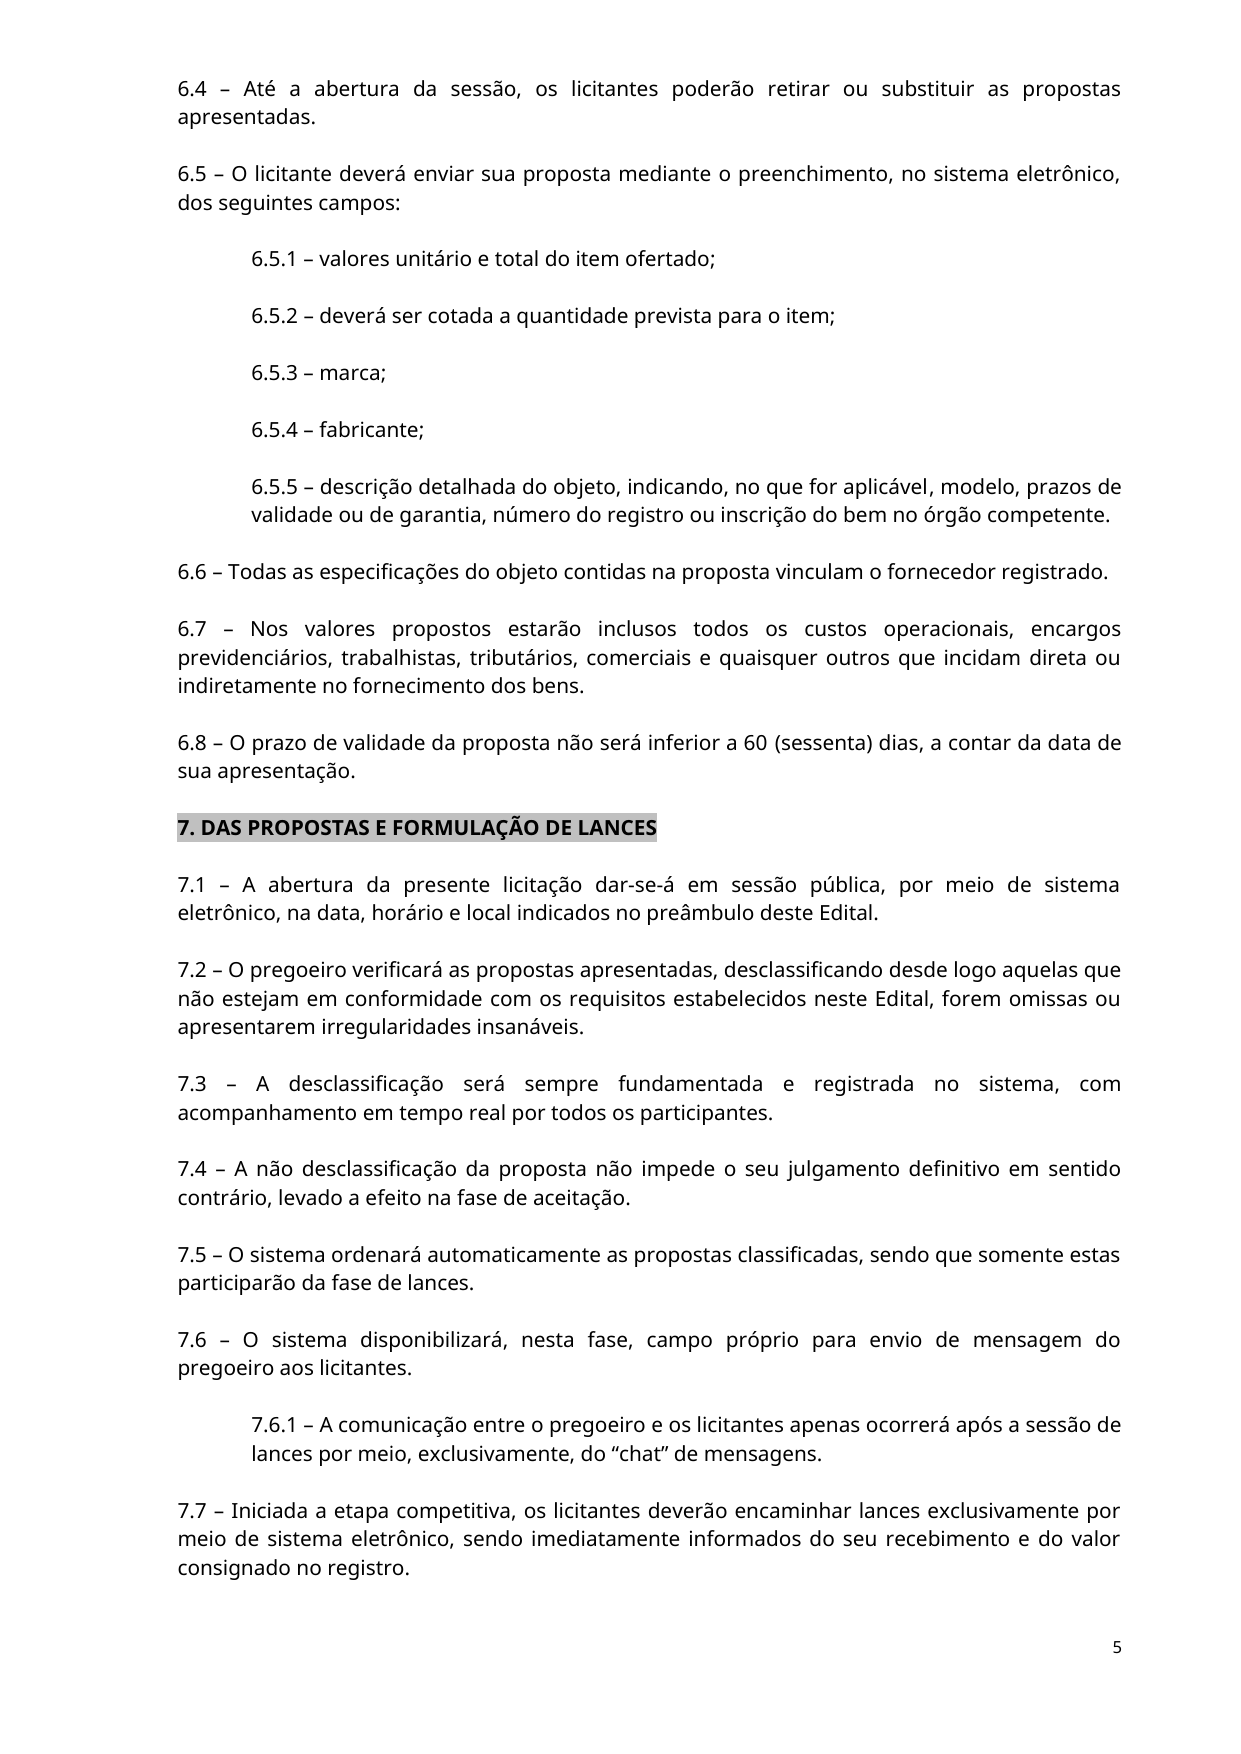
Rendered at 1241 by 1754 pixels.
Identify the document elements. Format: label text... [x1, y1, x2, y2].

text 6.5.3 – marca; [251, 358, 1122, 387]
text 6.5 – O licitante deverá enviar sua proposta mediante o preenchimento, no sistema eletrônico, dos seguintes campos: [177, 159, 1122, 216]
text 6.8 – O prazo de validade da proposta não será inferior a 60 (sessenta) dias, a contar da data de sua apresentação. [177, 728, 1122, 785]
text 7.5 – O sistema ordenará automaticamente as propostas classificadas, sendo que somente estas participarão da fase de lances. [177, 1240, 1122, 1297]
text 7.2 – O pregoeiro verificará as propostas apresentadas, desclassificando desde logo aquelas que não estejam em conformidade com os requisitos estabelecidos neste Edital, forem omissas ou apresentarem irregularidades insanáveis. [177, 955, 1122, 1041]
text 7. DAS PROPOSTAS E FORMULAÇÃO DE LANCES [177, 813, 1122, 842]
text 7.1 – A abertura da presente licitação dar-se-á em sessão pública, por meio de sistema eletrônico, na data, horário e local indicados no preâmbulo deste Edital. [177, 870, 1122, 927]
text 6.5.1 – valores unitário e total do item ofertado; [251, 244, 1122, 273]
text 7.3 – A desclassificação será sempre fundamentada e registrada no sistema, com acompanhamento em tempo real por todos os participantes. [177, 1069, 1122, 1126]
text 6.6 – Todas as especificações do objeto contidas na proposta vinculam o fornecedor registrado. [177, 557, 1122, 586]
text 7.4 – A não desclassificação da proposta não impede o seu julgamento definitivo em sentido contrário, levado a efeito na fase de aceitação. [177, 1154, 1122, 1211]
text 7.6.1 – A comunicação entre o pregoeiro e os licitantes apenas ocorrerá após a sessão de lances por meio, exclusivamente, do “chat” de mensagens. [251, 1410, 1122, 1467]
text 6.7 – Nos valores propostos estarão inclusos todos os custos operacionais, encargos previdenciários, trabalhistas, tributários, comerciais e quaisquer outros que incidam direta ou indiretamente no fornecimento dos bens. [177, 614, 1122, 699]
text 6.5.4 – fabricante; [251, 415, 1122, 443]
text 7.7 – Iniciada a etapa competitiva, os licitantes deverão encaminhar lances exclusivamente por meio de sistema eletrônico, sendo imediatamente informados do seu recebimento e do valor consignado no registro. [177, 1496, 1122, 1581]
text 6.5.5 – descrição detalhada do objeto, indicando, no que for aplicável, modelo, prazos de validade ou de garantia, número do registro ou inscrição do bem no órgão competente. [251, 472, 1122, 529]
text 6.4 – Até a abertura da sessão, os licitantes poderão retirar ou substituir as propostas apresentadas. [177, 74, 1122, 131]
text 7.6 – O sistema disponibilizará, nesta fase, campo próprio para envio de mensagem do pregoeiro aos licitantes. [177, 1325, 1122, 1382]
text 6.5.2 – deverá ser cotada a quantidade prevista para o item; [251, 301, 1122, 330]
